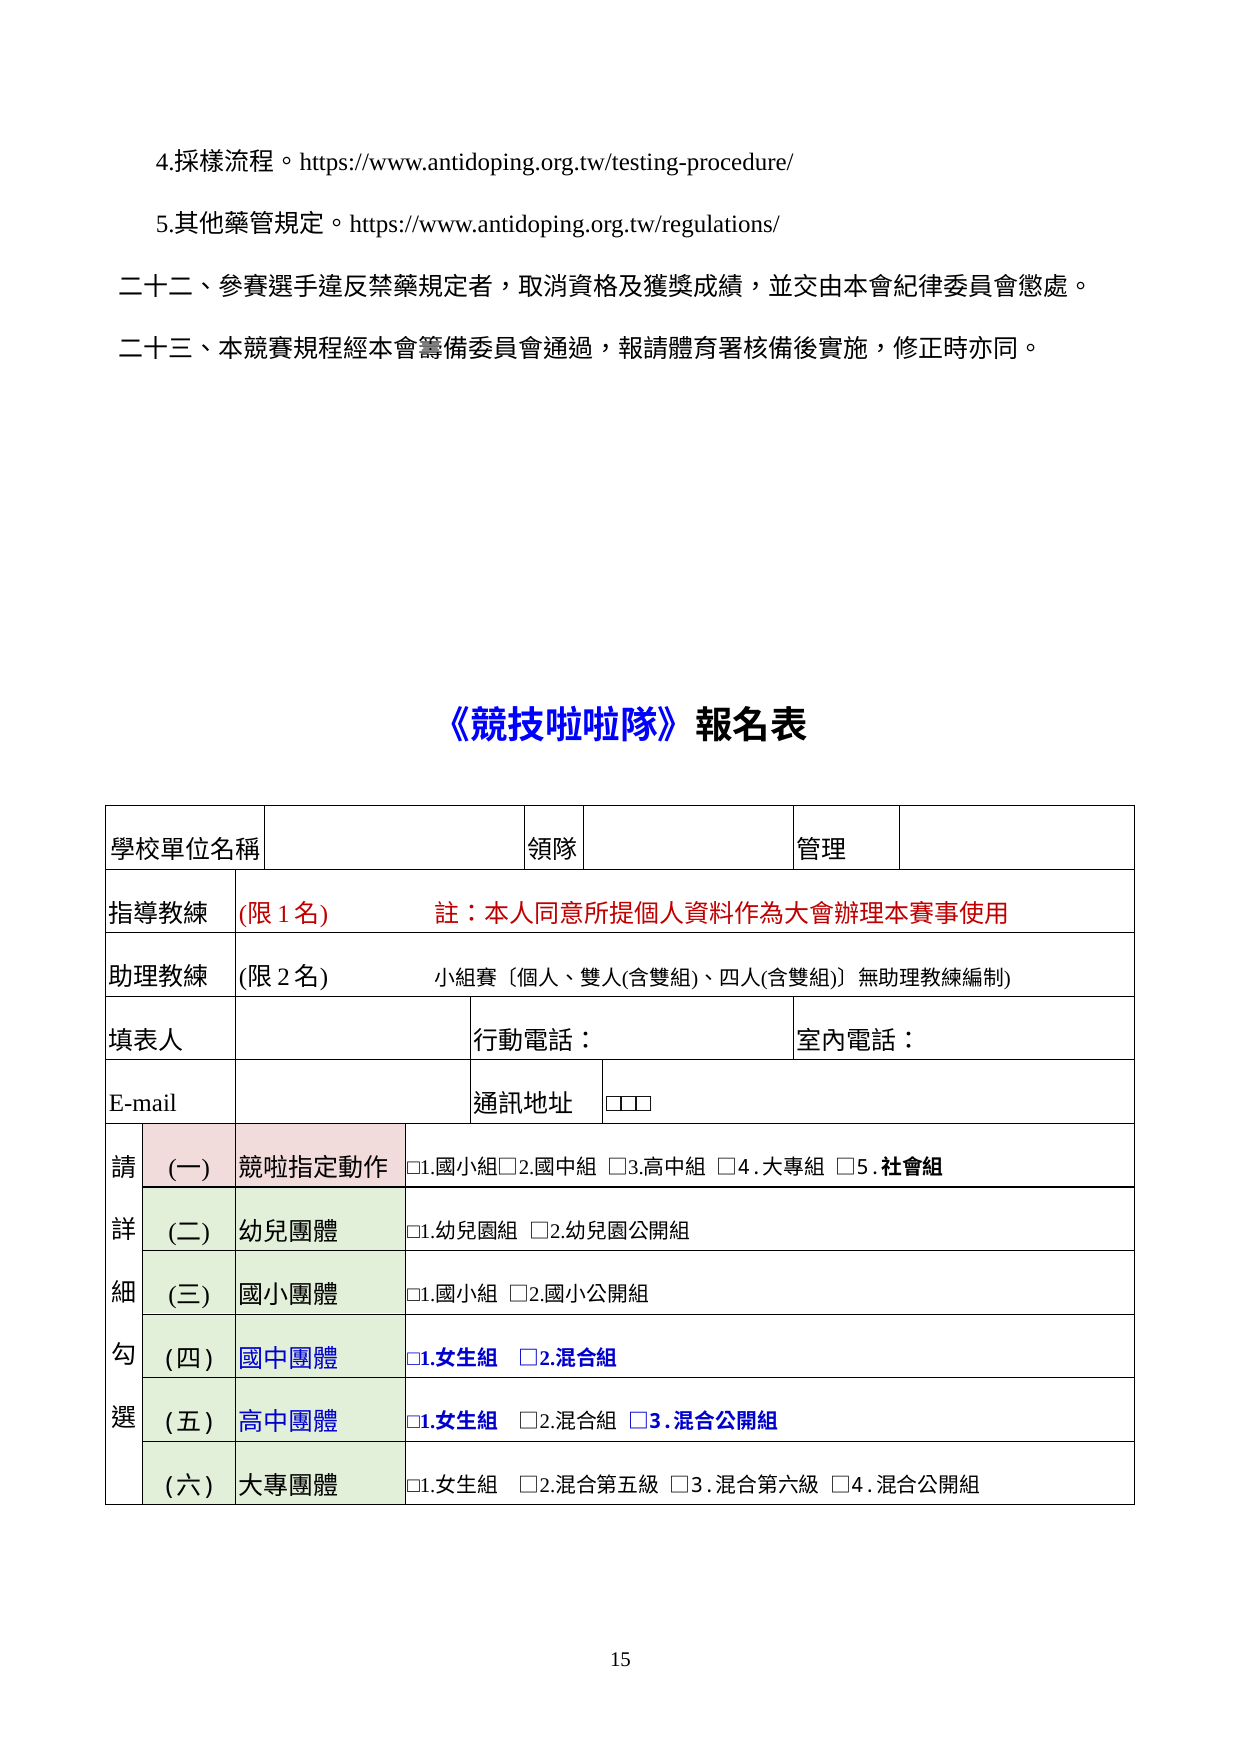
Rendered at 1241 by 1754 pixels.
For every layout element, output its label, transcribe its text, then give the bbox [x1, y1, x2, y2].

table_cell [236, 997, 470, 1059]
table_cell (五) [143, 1378, 235, 1441]
table_cell 通訊地址 [471, 1060, 602, 1123]
text 二十二、參賽選手違反禁藥規定者，取消資格及獲獎成績，並交由本會紀律委員會懲處。 [118, 243, 1122, 305]
table_cell 國小團體 [236, 1251, 405, 1313]
table_cell (四) [143, 1315, 235, 1377]
table_cell □1.國小組□2.國中組 □3.高中組 □4.大專組 □5.社會組 [406, 1124, 1134, 1186]
table_cell (一) [143, 1124, 235, 1186]
table_header [584, 806, 793, 869]
table_cell □1.女生組 □2.混合組 [406, 1315, 1134, 1377]
table_header 管理 [794, 806, 899, 869]
table_cell (六) [143, 1442, 235, 1504]
table_cell □1.女生組 □2.混合組 □3.混合公開組 [406, 1378, 1134, 1441]
table_cell (限2名) 小組賽〔個人、雙人(含雙組)、四人(含雙組)〕無助理教練編制) [236, 933, 1134, 996]
table_cell 室內電話： [794, 997, 1134, 1059]
table_cell 填表人 [106, 997, 235, 1059]
table_cell 指導教練 [106, 870, 235, 932]
text 《競技啦啦隊》報名表 [118, 680, 1122, 743]
table_cell 請詳細勾選 [106, 1124, 142, 1504]
table_cell □□□ [603, 1060, 1134, 1123]
table_cell 幼兒團體 [236, 1188, 405, 1250]
table_cell 高中團體 [236, 1378, 405, 1441]
table_cell (二) [143, 1188, 235, 1250]
table_header [265, 806, 524, 869]
table_cell [236, 1060, 470, 1123]
table_header 領隊 [525, 806, 583, 869]
table_header [900, 806, 1134, 869]
table_cell 國中團體 [236, 1315, 405, 1377]
table_cell (限1名) 註：本人同意所提個人資料作為大會辦理本賽事使用 [236, 870, 1134, 932]
table_cell 行動電話： [471, 997, 793, 1059]
text 5.其他藥管規定。https://www.antidoping.org.tw/regulations/ [118, 180, 1122, 243]
table_cell 助理教練 [106, 933, 235, 996]
table_header 學校單位名稱 [106, 806, 264, 869]
text 4.採樣流程。https://www.antidoping.org.tw/testing-procedure/ [118, 118, 1122, 180]
table_cell (三) [143, 1251, 235, 1313]
table_cell □1.女生組 □2.混合第五級 □3.混合第六級 □4.混合公開組 [406, 1442, 1134, 1504]
table_cell 大專團體 [236, 1442, 405, 1504]
table_cell 競啦指定動作 [236, 1124, 405, 1186]
text 二十三、本競賽規程經本會籌備委員會通過，報請體育署核備後實施，修正時亦同。 [118, 305, 1122, 368]
table_cell E-mail [106, 1060, 235, 1123]
table_cell □1.國小組 □2.國小公開組 [406, 1251, 1134, 1313]
table_cell □1.幼兒園組 □2.幼兒園公開組 [406, 1188, 1134, 1250]
